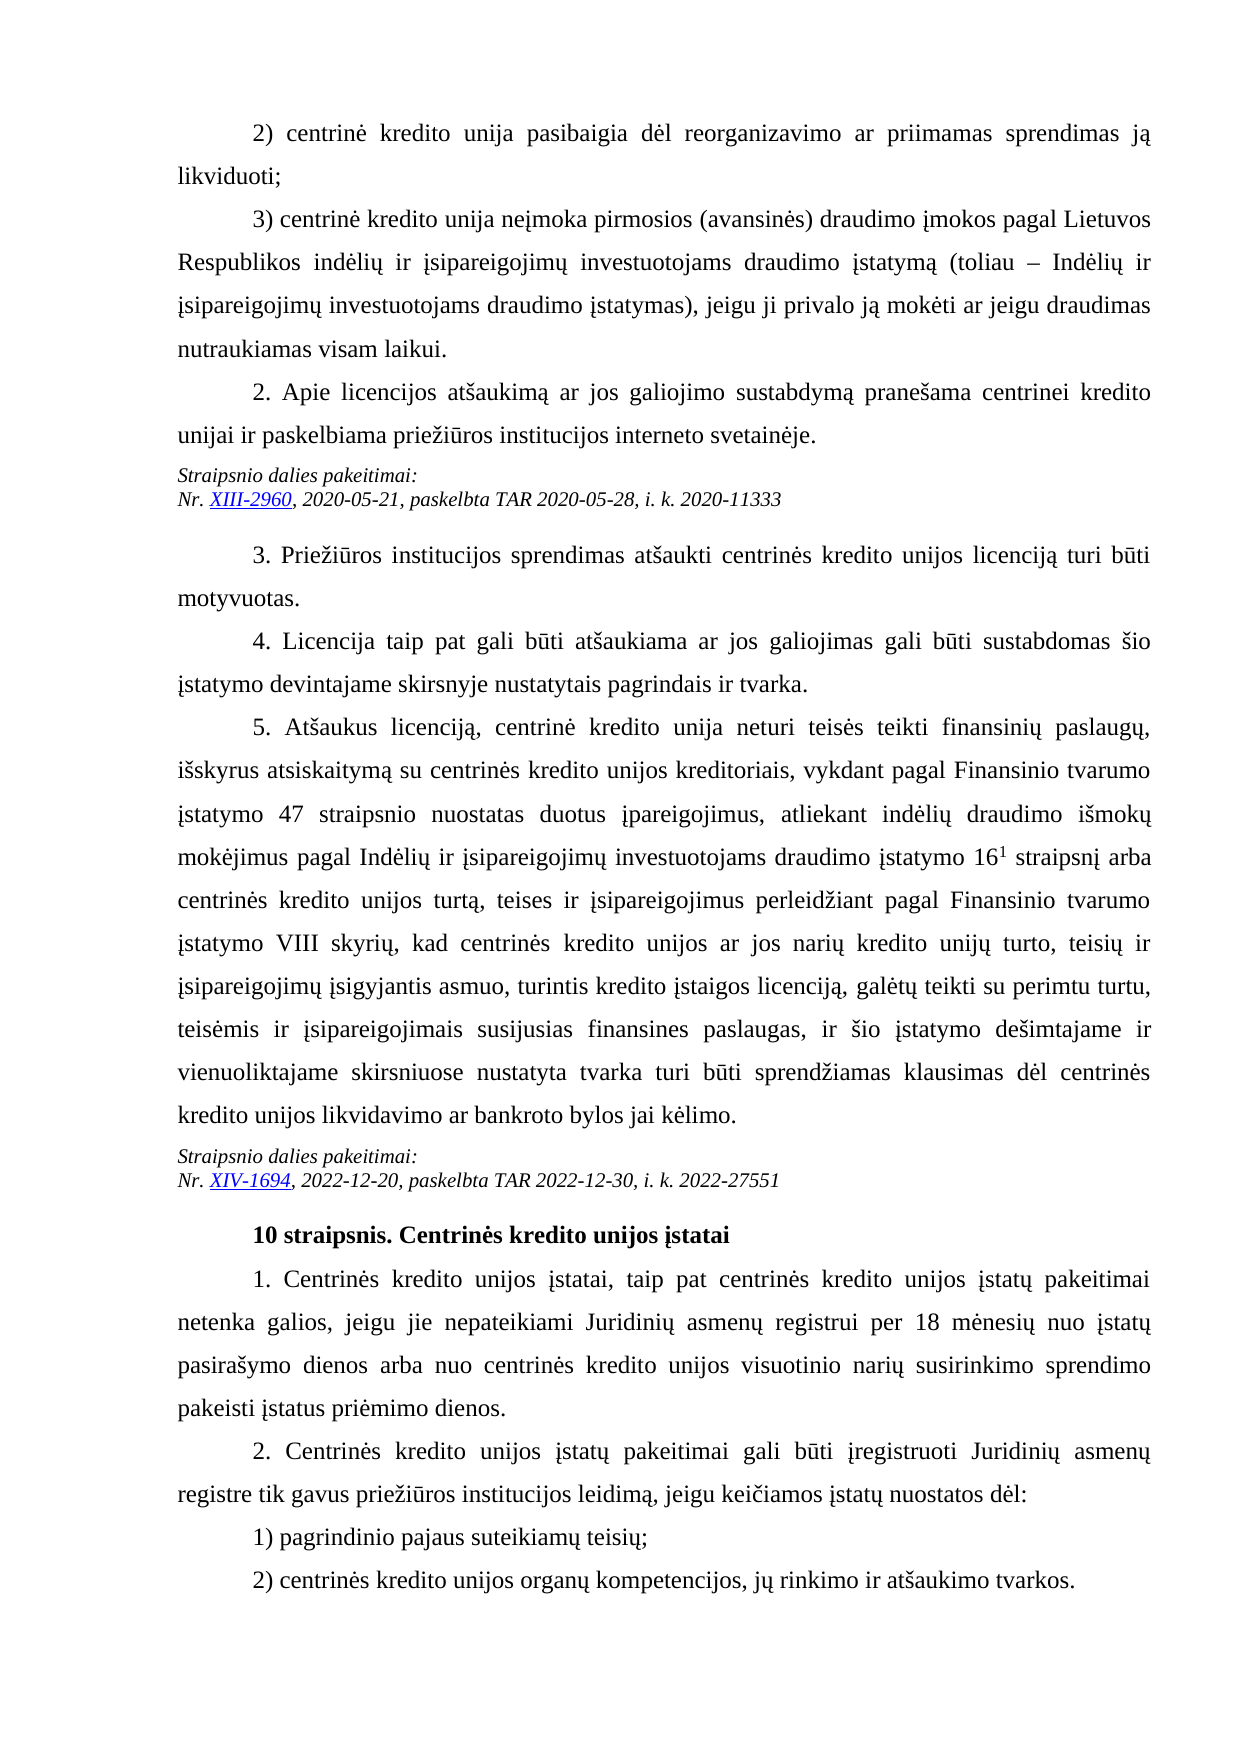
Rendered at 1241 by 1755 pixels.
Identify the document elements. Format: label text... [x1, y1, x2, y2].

text Nr. XIII-2960, 2020-05-21, paskelbta TAR 2020-05-28, i. k. 2020-11333 [177, 487, 1152, 511]
text 3) centrinė kredito unija neįmoka pirmosios (avansinės) draudimo įmokos pagal Lietuvos Respublikos indėlių ir įsipareigojimų investuotojams draudimo įstatymą (toliau – Indėlių ir įsipareigojimų investuotojams draudimo įstatymas), jeigu ji privalo ją mokėti ar jeigu draudimas nutraukiamas visam laikui. [177, 204, 1152, 362]
text 2) centrinė kredito unija pasibaigia dėl reorganizavimo ar priimamas sprendimas ją likviduoti; [177, 118, 1152, 190]
text 1) pagrindinio pajaus suteikiamų teisių; [177, 1522, 1152, 1551]
text 2. Apie licencijos atšaukimą ar jos galiojimo sustabdymą pranešama centrinei kredito unijai ir paskelbiama priežiūros institucijos interneto svetainėje. [177, 377, 1152, 449]
text 4. Licencija taip pat gali būti atšaukiama ar jos galiojimas gali būti sustabdomas šio įstatymo devintajame skirsnyje nustatytais pagrindais ir tvarka. [177, 626, 1152, 698]
text Straipsnio dalies pakeitimai: [177, 463, 1152, 487]
text 2) centrinės kredito unijos organų kompetencijos, jų rinkimo ir atšaukimo tvarkos. [177, 1566, 1152, 1594]
text 5. Atšaukus licenciją, centrinė kredito unija neturi teisės teikti finansinių paslaugų, išskyrus atsiskaitymą su centrinės kredito unijos kreditoriais, vykdant pagal Finansinio tvarumo įstatymo 47 straipsnio nuostatas duotus įpareigojimus, atliekant indėlių draudimo išmokų mokėjimus pagal Indėlių ir įsipareigojimų investuotojams draudimo įstatymo 161 straipsnį arba centrinės kredito unijos turtą, teises ir įsipareigojimus perleidžiant pagal Finansinio tvarumo įstatymo VIII skyrių, kad centrinės kredito unijos ar jos narių kredito unijų turto, teisių ir įsipareigojimų įsigyjantis asmuo, turintis kredito įstaigos licenciją, galėtų teikti su perimtu turtu, teisėmis ir įsipareigojimais susijusias finansines paslaugas, ir šio įstatymo dešimtajame ir vienuoliktajame skirsniuose nustatyta tvarka turi būti sprendžiamas klausimas dėl centrinės kredito unijos likvidavimo ar bankroto bylos jai kėlimo. [177, 712, 1152, 1129]
text Nr. XIV-1694, 2022-12-20, paskelbta TAR 2022-12-30, i. k. 2022-27551 [177, 1168, 1152, 1192]
text 2. Centrinės kredito unijos įstatų pakeitimai gali būti įregistruoti Juridinių asmenų registre tik gavus priežiūros institucijos leidimą, jeigu keičiamos įstatų nuostatos dėl: [177, 1436, 1152, 1508]
text Straipsnio dalies pakeitimai: [177, 1144, 1152, 1168]
text 10 straipsnis. Centrinės kredito unijos įstatai [177, 1221, 1152, 1249]
text 3. Priežiūros institucijos sprendimas atšaukti centrinės kredito unijos licenciją turi būti motyvuotas. [177, 540, 1152, 612]
text 1. Centrinės kredito unijos įstatai, taip pat centrinės kredito unijos įstatų pakeitimai netenka galios, jeigu jie nepateikiami Juridinių asmenų registrui per 18 mėnesių nuo įstatų pasirašymo dienos arba nuo centrinės kredito unijos visuotinio narių susirinkimo sprendimo pakeisti įstatus priėmimo dienos. [177, 1264, 1152, 1422]
